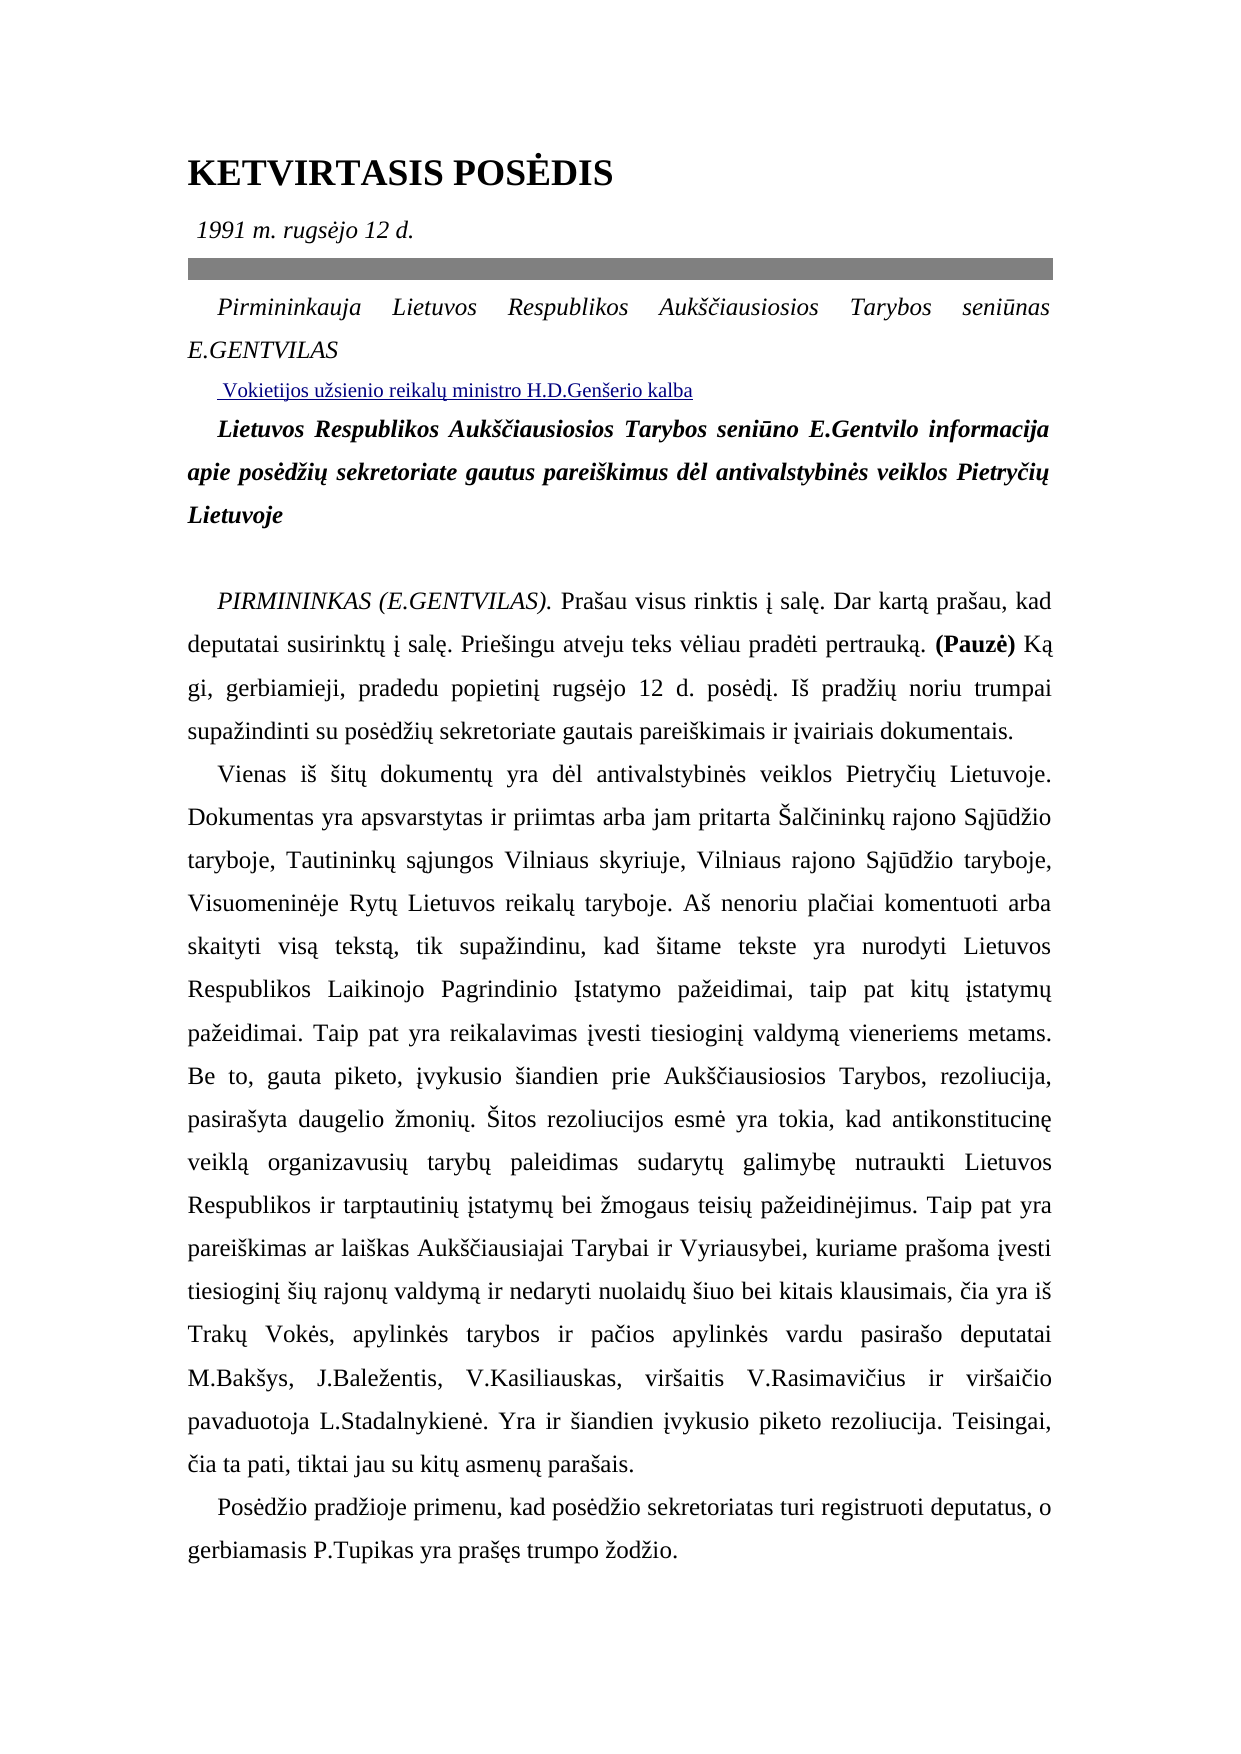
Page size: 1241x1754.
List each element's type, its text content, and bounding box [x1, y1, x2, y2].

text Pirmininkauja Lietuvos Respublikos Aukščiausiosios Tarybos seniūnas E.GENTVILAS [187, 292, 1053, 363]
subtitle KETVIRTASIS POSĖDIS [187, 150, 1053, 193]
text Vienas iš šitų dokumentų yra dėl antivalstybinės veiklos Pietryčių Lietuvoje. Dokumentas yra apsvarstytas ir priimtas arba jam pritarta Šalčininkų rajono Sąjūdžio taryboje, Tautininkų sąjungos Vilniaus skyriuje, Vilniaus rajono Sąjūdžio taryboje, Visuomeninėje Rytų Lietuvos reikalų taryboje. Aš nenoriu plačiai komentuoti arba skaityti visą tekstą, tik supažindinu, kad šitame tekste yra nurodyti Lietuvos Respublikos Laikinojo Pagrindinio Įstatymo pažeidimai, taip pat kitų įstatymų pažeidimai. Taip pat yra reikalavimas įvesti tiesioginį valdymą vieneriems metams. Be to, gauta piketo, įvykusio šiandien prie Aukščiausiosios Tarybos, rezoliucija, pasirašyta daugelio žmonių. Šitos rezoliucijos esmė yra tokia, kad antikonstitucinę veiklą organizavusių tarybų paleidimas sudarytų galimybę nutraukti Lietuvos Respublikos ir tarptautinių įstatymų bei žmogaus teisių pažeidinėjimus. Taip pat yra pareiškimas ar laiškas Aukščiausiajai Tarybai ir Vyriausybei, kuriame prašoma įvesti tiesioginį šių rajonų valdymą ir nedaryti nuolaidų šiuo bei kitais klausimais, čia yra iš Trakų Vokės, apylinkės tarybos ir pačios apylinkės vardu pasirašo deputatai M.Bakšys, J.Baležentis, V.Kasiliauskas, viršaitis V.Rasimavičius ir viršaičio pavaduotoja L.Stadalnykienė. Yra ir šiandien įvykusio piketo rezoliucija. Teisingai, čia ta pati, tiktai jau su kitų asmenų parašais. [187, 759, 1053, 1478]
text 1991 m. rugsėjo 12 d. [187, 215, 1053, 243]
text Lietuvos Respublikos Aukščiausiosios Tarybos seniūno E.Gentvilo informacija apie posėdžių sekretoriate gautus pareiškimus dėl antivalstybinės veiklos Pietryčių Lietuvoje [187, 414, 1053, 529]
text PIRMININKAS (E.GENTVILAS). Prašau visus rinktis į salę. Dar kartą prašau, kad deputatai susirinktų į salę. Priešingu atveju teks vėliau pradėti pertrauką. (Pauzė) Ką gi, gerbiamieji, pradedu popietinį rugsėjo 12 d. posėdį. Iš pradžių noriu trumpai supažindinti su posėdžių sekretoriate gautais pareiškimais ir įvairiais dokumentais. [187, 586, 1053, 744]
text Vokietijos užsienio reikalų ministro H.D.Genšerio kalba [187, 378, 1053, 402]
text Posėdžio pradžioje primenu, kad posėdžio sekretoriatas turi registruoti deputatus, o gerbiamasis P.Tupikas yra prašęs trumpo žodžio. [187, 1492, 1053, 1564]
